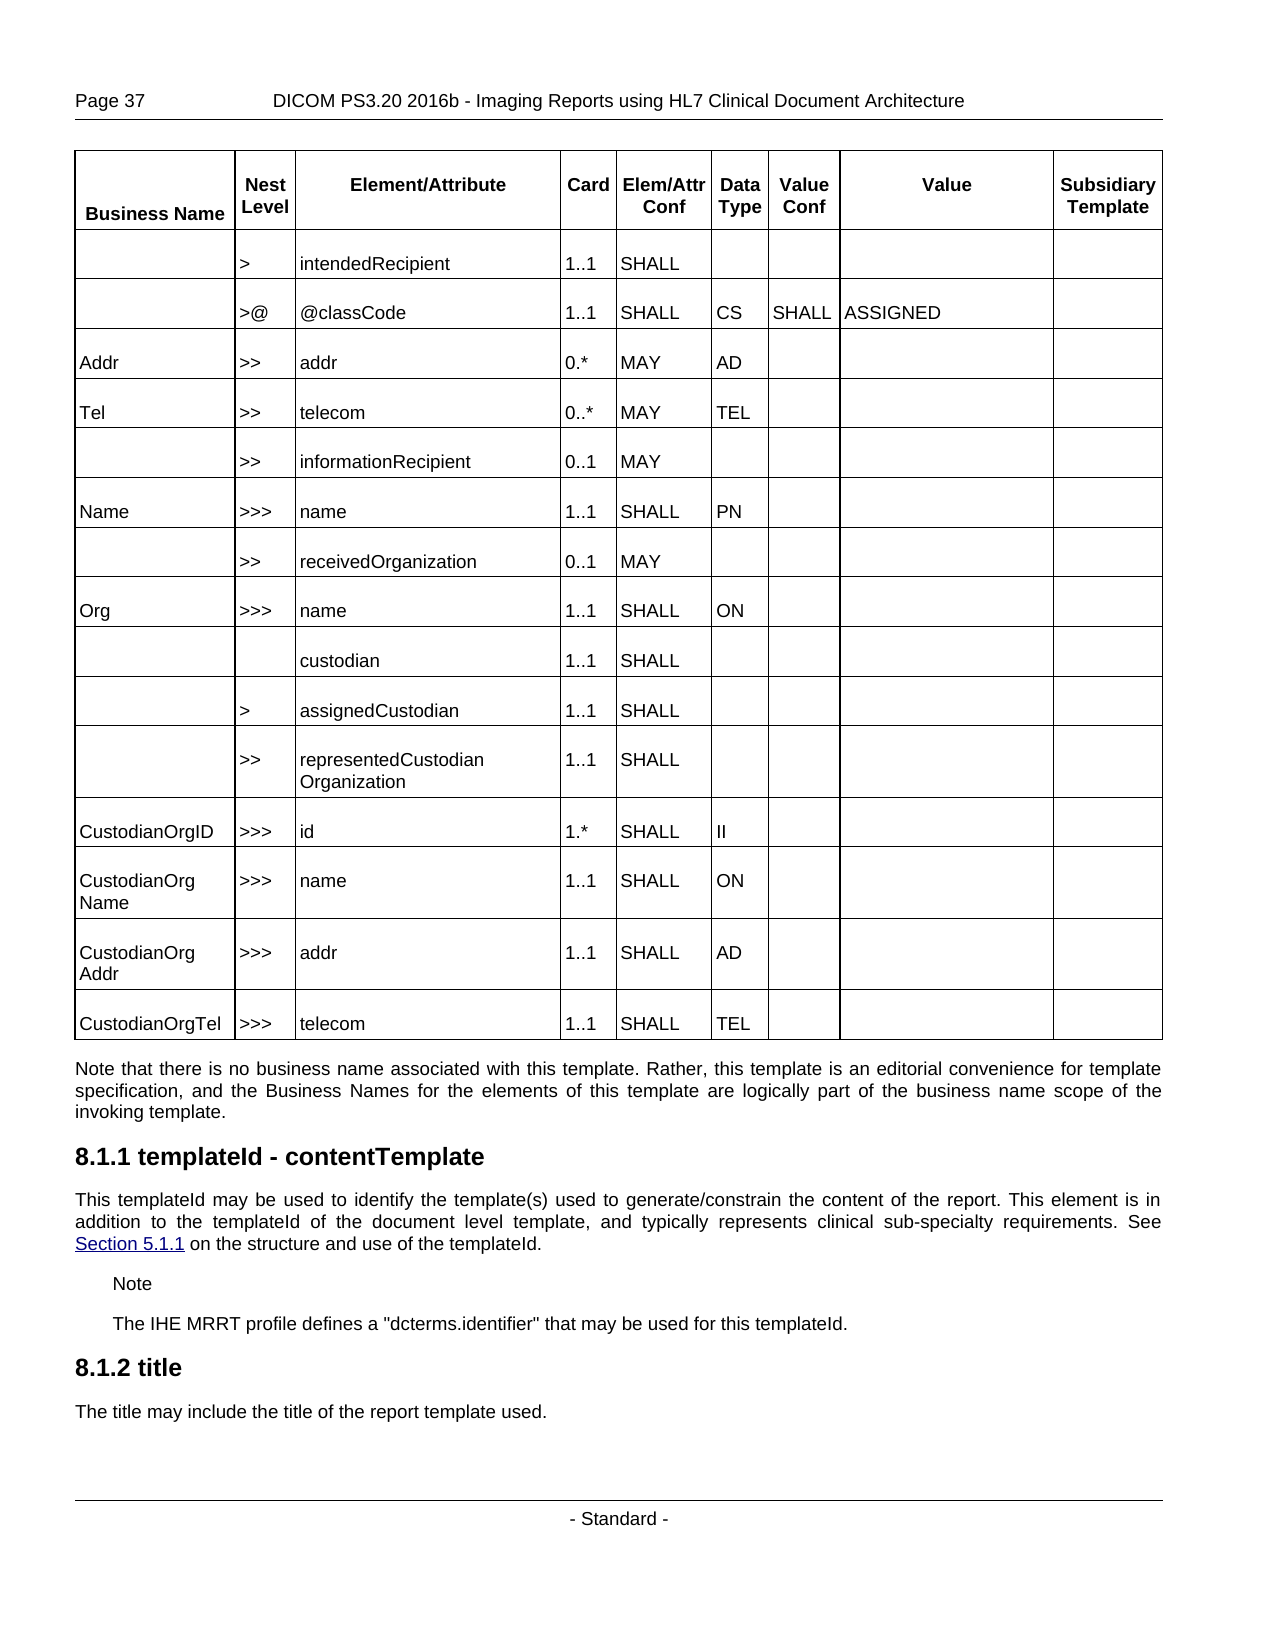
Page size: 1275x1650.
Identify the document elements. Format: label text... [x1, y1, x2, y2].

table_cell [769, 990, 839, 1038]
table_cell [1054, 677, 1162, 725]
table_cell [1054, 627, 1162, 676]
table_cell [769, 329, 839, 377]
table_cell [841, 528, 1053, 576]
table_cell Custodian​Org​Tel [76, 990, 234, 1038]
table_cell SHALL [617, 847, 711, 917]
table_cell >>> [236, 847, 295, 917]
table_cell Custodian​Org​ID [76, 798, 234, 846]
table_cell [769, 528, 839, 576]
table_cell [712, 528, 768, 576]
table_cell [712, 726, 768, 797]
table_cell telecom [296, 990, 560, 1038]
table_cell [1054, 478, 1162, 527]
table_cell name [296, 577, 560, 626]
table_header Data Type [712, 151, 768, 228]
table_cell [841, 379, 1053, 427]
table_cell [76, 428, 234, 477]
table_cell [712, 627, 768, 676]
table_cell [769, 478, 839, 527]
table_cell Custodian​Org​Addr [76, 919, 234, 989]
table_cell [76, 726, 234, 797]
table_cell II [712, 798, 768, 846]
table_cell [1054, 230, 1162, 278]
table_cell >> [236, 329, 295, 377]
table_cell > [236, 230, 295, 278]
table_cell [76, 627, 234, 676]
table_cell TEL [712, 990, 768, 1038]
table_cell SHALL [617, 798, 711, 846]
table_cell assigned​Custodian [296, 677, 560, 725]
table_cell >>> [236, 919, 295, 989]
table_header Business Name [76, 151, 234, 228]
table_cell name [296, 478, 560, 527]
table_cell ON [712, 577, 768, 626]
table_cell SHALL [617, 230, 711, 278]
table_cell [841, 847, 1053, 917]
table_cell [1054, 919, 1162, 989]
table_cell [769, 577, 839, 626]
table_cell AD [712, 919, 768, 989]
table_cell 1..1 [561, 478, 616, 527]
table_cell 1..1 [561, 230, 616, 278]
table_cell Name [76, 478, 234, 527]
table_cell [841, 798, 1053, 846]
table_cell 0..* [561, 379, 616, 427]
table_cell ON [712, 847, 768, 917]
table_cell [712, 230, 768, 278]
table_header Element/​Attribute [296, 151, 560, 228]
table_cell MAY [617, 528, 711, 576]
text Note that there is no business name associated with this template. Rather, this template is an editorial convenience for template specification, and the Business Names for the elements of this template are logically part of the business name scope of the invoking template. [75, 1058, 1162, 1123]
table_header Elem/Attr Conf [617, 151, 711, 228]
table_cell [841, 990, 1053, 1038]
text Note [112, 1273, 1125, 1294]
table_cell intended​Recipient [296, 230, 560, 278]
table_cell [841, 726, 1053, 797]
table_cell [1054, 379, 1162, 427]
table_header Nest Level [236, 151, 295, 228]
table_cell SHALL [617, 627, 711, 676]
table_cell SHALL [617, 478, 711, 527]
table_cell [769, 798, 839, 846]
table_cell [841, 230, 1053, 278]
table_cell >> [236, 528, 295, 576]
table_cell MAY [617, 428, 711, 477]
table_cell >>> [236, 990, 295, 1038]
table_cell [769, 919, 839, 989]
table_cell custodian [296, 627, 560, 676]
table_cell addr [296, 329, 560, 377]
table_cell 0..1 [561, 428, 616, 477]
table_cell >>> [236, 577, 295, 626]
table_cell 0.* [561, 329, 616, 377]
table_cell [1054, 428, 1162, 477]
table_header Value [841, 151, 1053, 228]
text 8.1.1 templateId - contentTemplate [75, 1142, 1162, 1170]
table_cell [236, 627, 295, 676]
table_cell [76, 677, 234, 725]
table_cell [1054, 528, 1162, 576]
table_cell [1054, 798, 1162, 846]
text This templateId may be used to identify the template(s) used to generate/constrain the content of the report. This element is in addition to the templateId of the document level template, and typically represents clinical sub-specialty requirements. See Section 5.1.1 on the structure and use of the templateId. [75, 1189, 1162, 1254]
table_cell information​Recipient [296, 428, 560, 477]
table_cell SHALL [617, 990, 711, 1038]
table_cell SHALL [769, 279, 839, 328]
table_cell [769, 379, 839, 427]
table_cell [769, 677, 839, 725]
table_cell 1..1 [561, 847, 616, 917]
table_cell SHALL [617, 577, 711, 626]
table_cell >>> [236, 798, 295, 846]
table_cell 1..1 [561, 677, 616, 725]
table_cell [712, 677, 768, 725]
table_cell [1054, 726, 1162, 797]
table_cell 0..1 [561, 528, 616, 576]
text The IHE MRRT profile defines a "dcterms.identifier" that may be used for this templateId. [112, 1313, 1125, 1334]
table_cell telecom [296, 379, 560, 427]
table_cell Org [76, 577, 234, 626]
table_cell [769, 428, 839, 477]
table_header Subsidiary Template [1054, 151, 1162, 228]
table_cell > [236, 677, 295, 725]
table_cell addr [296, 919, 560, 989]
table_cell [76, 528, 234, 576]
table_cell [841, 428, 1053, 477]
table_cell [1054, 577, 1162, 626]
table_cell [841, 577, 1053, 626]
table_cell @classCode [296, 279, 560, 328]
table_cell [712, 428, 768, 477]
table_cell received​Organization [296, 528, 560, 576]
table_cell [841, 919, 1053, 989]
table_cell TEL [712, 379, 768, 427]
table_cell [841, 478, 1053, 527]
text The title may include the title of the report template used. [75, 1401, 1162, 1422]
table_header Value Conf [769, 151, 839, 228]
table_cell MAY [617, 329, 711, 377]
table_cell 1..1 [561, 627, 616, 676]
table_cell name [296, 847, 560, 917]
table_cell AD [712, 329, 768, 377]
table_cell [1054, 990, 1162, 1038]
table_cell CS [712, 279, 768, 328]
table_cell Addr [76, 329, 234, 377]
table_cell 1..1 [561, 919, 616, 989]
table_cell SHALL [617, 726, 711, 797]
table_cell [769, 627, 839, 676]
table_cell 1..1 [561, 577, 616, 626]
table_cell [1054, 279, 1162, 328]
table_cell represented​Custodian​Organization [296, 726, 560, 797]
table_cell 1.* [561, 798, 616, 846]
table_cell >@ [236, 279, 295, 328]
table_cell MAY [617, 379, 711, 427]
table_cell >> [236, 379, 295, 427]
table_cell [841, 677, 1053, 725]
table_cell >> [236, 726, 295, 797]
table_cell [841, 329, 1053, 377]
table_cell [76, 230, 234, 278]
table_cell SHALL [617, 919, 711, 989]
table_cell 1..1 [561, 279, 616, 328]
table_cell >>> [236, 478, 295, 527]
table_cell [76, 279, 234, 328]
table_cell >> [236, 428, 295, 477]
table_cell ASSIGNED [841, 279, 1053, 328]
table_cell [769, 847, 839, 917]
table_cell PN [712, 478, 768, 527]
table_cell [769, 726, 839, 797]
table_cell 1..1 [561, 726, 616, 797]
table_cell [1054, 847, 1162, 917]
text 8.1.2 title [75, 1353, 1162, 1382]
table_cell Tel [76, 379, 234, 427]
table_cell Custodian​Org​Name [76, 847, 234, 917]
table_cell SHALL [617, 279, 711, 328]
table_cell SHALL [617, 677, 711, 725]
table_cell [769, 230, 839, 278]
table_cell [841, 627, 1053, 676]
table_cell [1054, 329, 1162, 377]
table_cell id [296, 798, 560, 846]
table_header Card [561, 151, 616, 228]
table_cell 1..1 [561, 990, 616, 1038]
